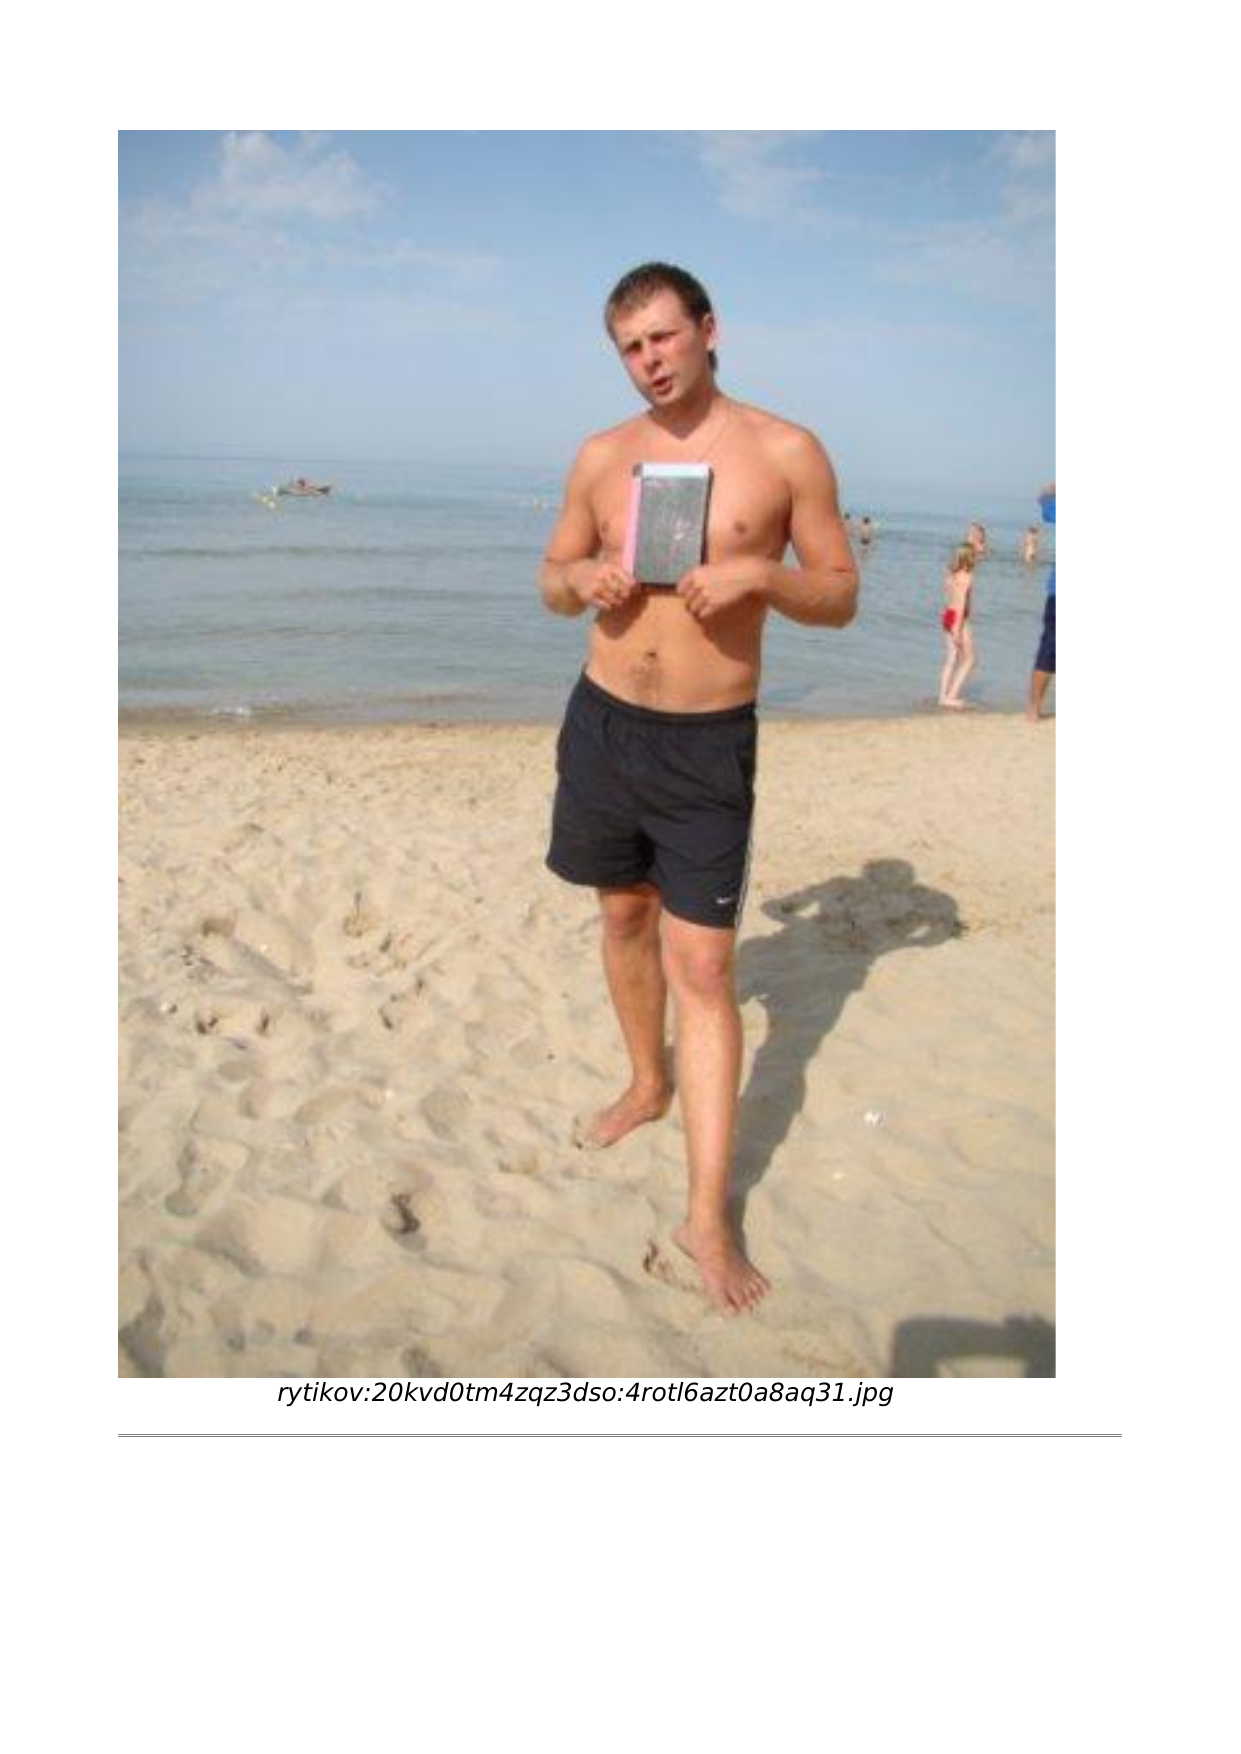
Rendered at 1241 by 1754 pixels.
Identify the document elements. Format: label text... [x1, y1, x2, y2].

picture [118, 130, 1056, 1378]
text rytikov:20kvd0tm4zqz3dso:4rotl6azt0a8aq31.jpg [118, 1378, 1056, 1407]
